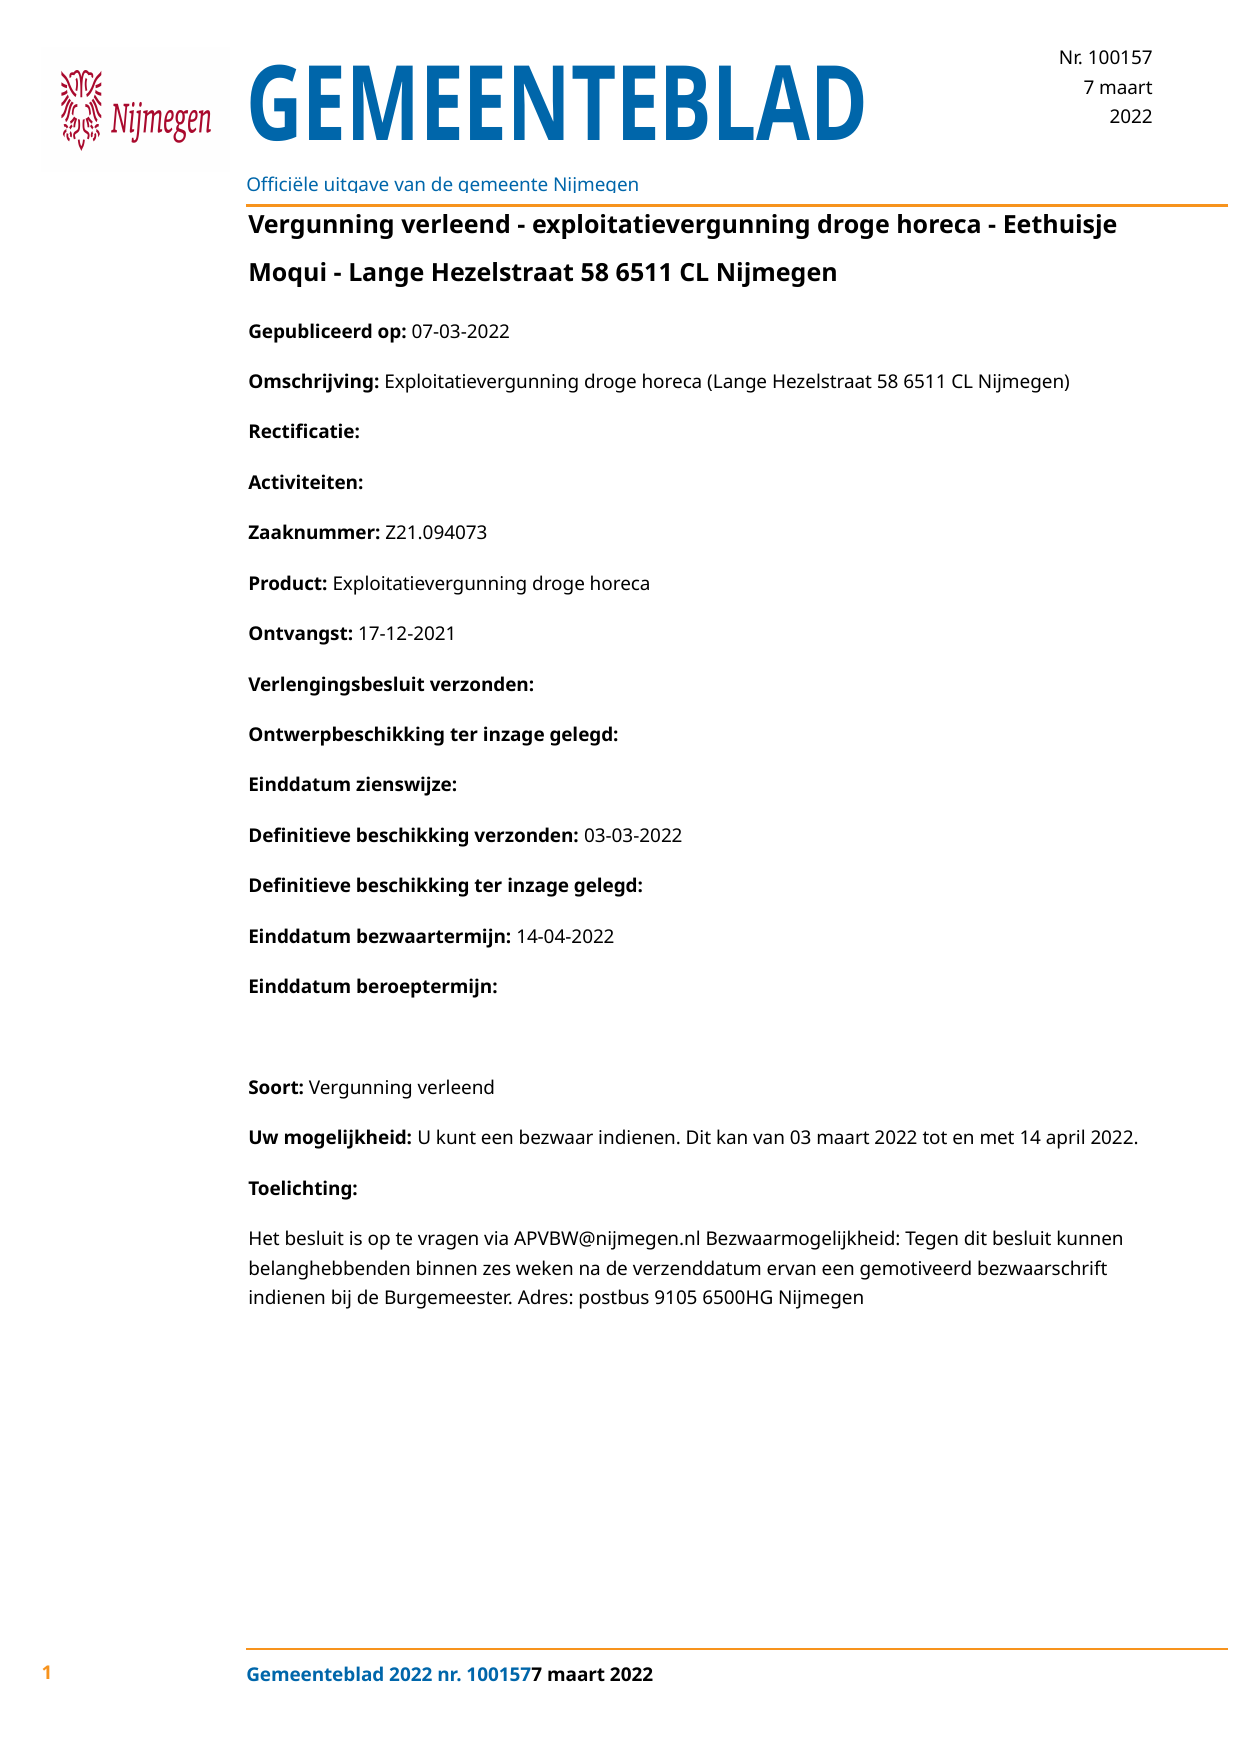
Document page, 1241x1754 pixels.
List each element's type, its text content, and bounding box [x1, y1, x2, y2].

text Ontwerpbeschikking ter inzage gelegd: [248, 721, 1152, 747]
picture [41, 47, 231, 172]
text Einddatum zienswijze: [248, 772, 1152, 797]
text Ontvangst: 17-12-2021 [248, 620, 1152, 646]
text Definitieve beschikking ter inzage gelegd: [248, 872, 1152, 898]
text Einddatum bezwaartermijn: 14-04-2022 [248, 923, 1152, 949]
text Zaaknummer: Z21.094073 [248, 519, 1152, 545]
text Verlengingsbesluit verzonden: [248, 671, 1152, 697]
text Het besluit is op te vragen via APVBW@nijmegen.nl Bezwaarmogelijkheid: Tegen dit besluit kunnen belanghebbenden binnen zes weken na de verzenddatum ervan een gemotiveerd bezwaarschrift indienen bij de Burgemeester. Adres: postbus 9105 6500HG Nijmegen [248, 1225, 1152, 1310]
text Activiteiten: [248, 469, 1152, 495]
text Product: Exploitatievergunning droge horeca [248, 570, 1152, 596]
text Einddatum beroeptermijn: [248, 973, 1152, 999]
text Vergunning verleend - exploitatievergunning droge horeca - Eethuisje Moqui - Lange Hezelstraat 58 6511 CL Nijmegen [248, 207, 1152, 288]
text Gepubliceerd op: 07-03-2022 [248, 318, 1152, 344]
text Rectificatie: [248, 419, 1152, 444]
text Soort: Vergunning verleend [248, 1074, 1152, 1100]
text Toelichting: [248, 1175, 1152, 1201]
text Omschrijving: Exploitatievergunning droge horeca (Lange Hezelstraat 58 6511 CL Nijmegen) [248, 368, 1152, 394]
text Uw mogelijkheid: U kunt een bezwaar indienen. Dit kan van 03 maart 2022 tot en met 14 april 2022. [248, 1124, 1152, 1150]
text Definitieve beschikking verzonden: 03-03-2022 [248, 822, 1152, 848]
